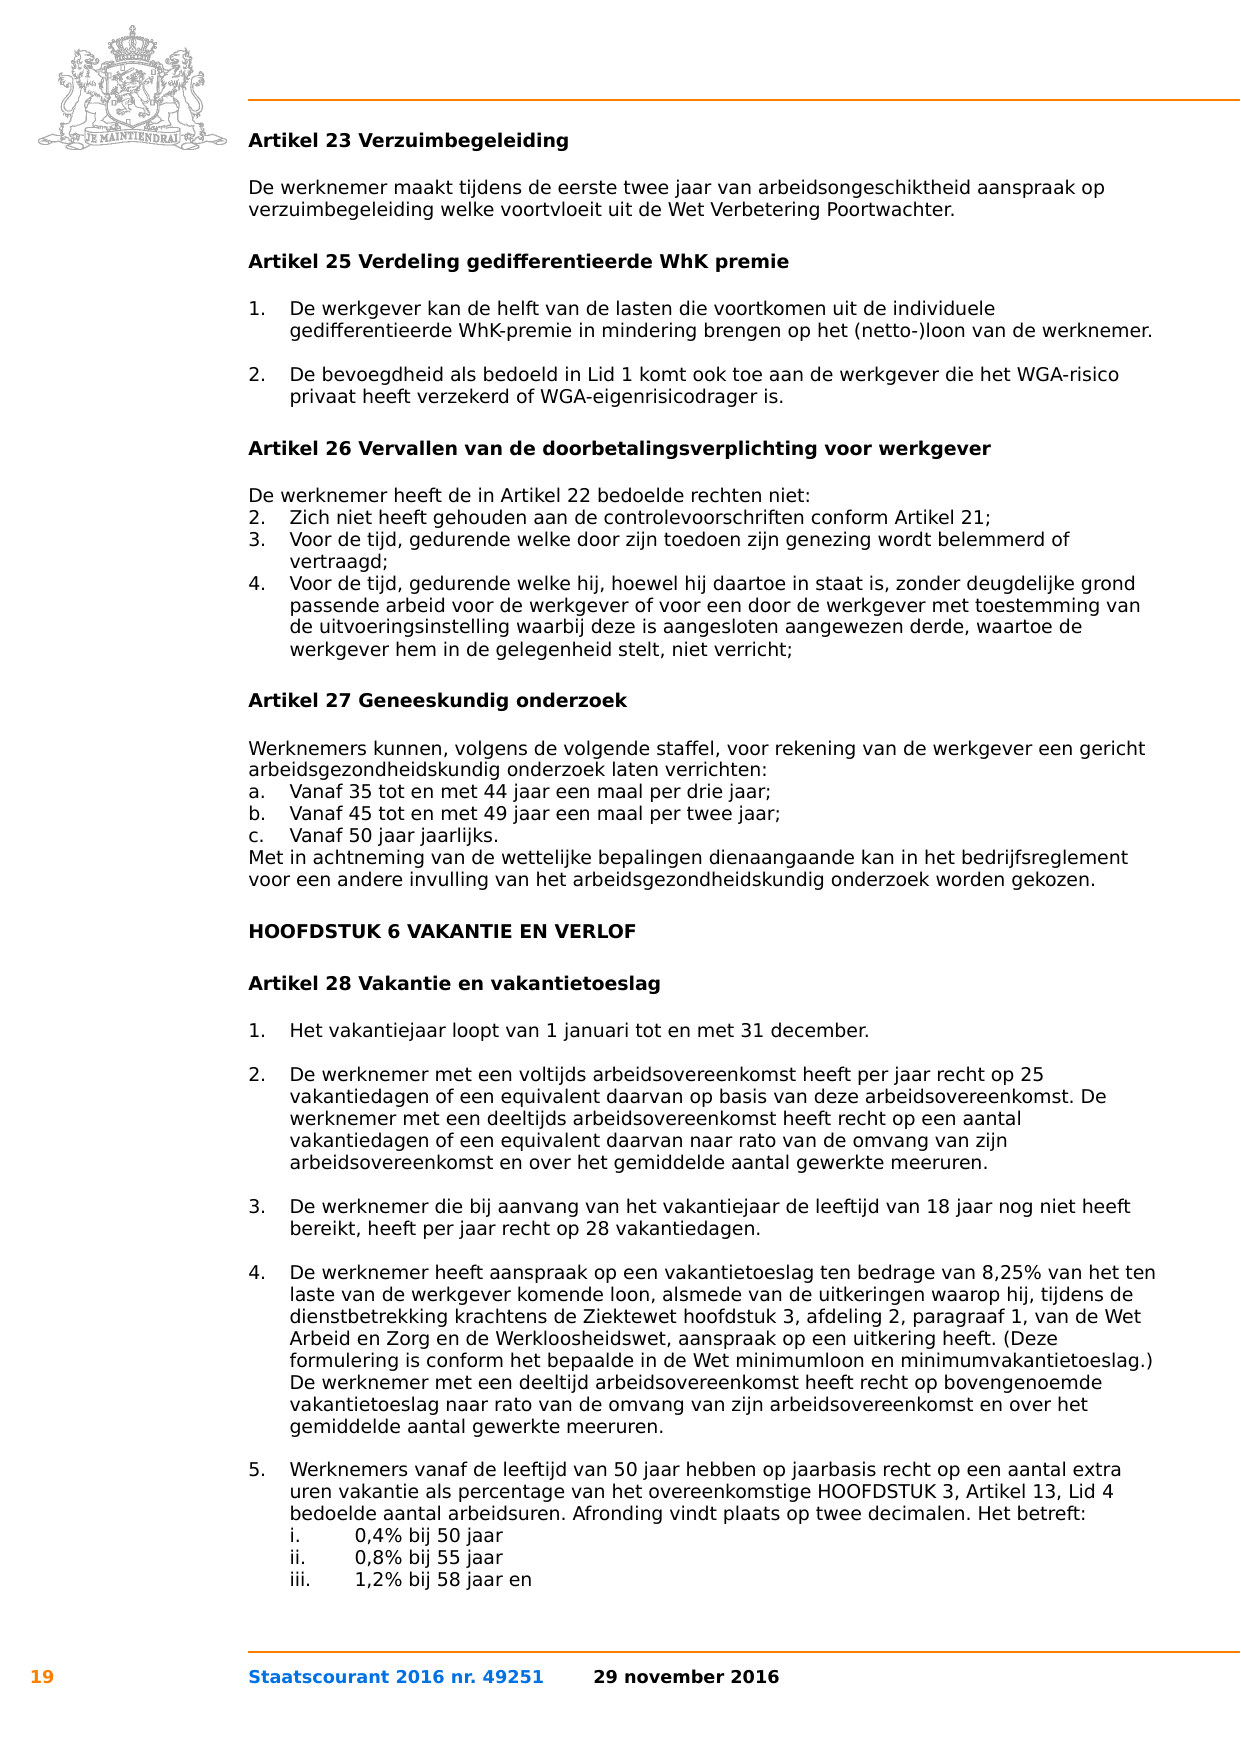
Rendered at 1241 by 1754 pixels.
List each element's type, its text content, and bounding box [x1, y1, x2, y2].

text 1. De werkgever kan de helft van de lasten die voortkomen uit de individuele gedifferentieerde WhK-premie in mindering brengen op het (netto-)loon van de werknemer. [248, 298, 1163, 342]
text 4. De werknemer heeft aanspraak op een vakantietoeslag ten bedrage van 8,25% van het ten laste van de werkgever komende loon, alsmede van de uitkeringen waarop hij, tijdens de dienstbetrekking krachtens de Ziektewet hoofdstuk 3, afdeling 2, paragraaf 1, van de Wet Arbeid en Zorg en de Werkloosheidswet, aanspraak op een uitkering heeft. (Deze formulering is conform het bepaalde in de Wet minimumloon en minimumvakantietoeslag.) [248, 1262, 1163, 1372]
text b. Vanaf 45 tot en met 49 jaar een maal per twee jaar; [248, 803, 1163, 825]
text Werknemers kunnen, volgens de volgende staffel, voor rekening van de werkgever een gericht arbeidsgezondheidskundig onderzoek laten verrichten: [248, 737, 1163, 781]
picture [38, 25, 227, 150]
text De werknemer maakt tijdens de eerste twee jaar van arbeidsongeschiktheid aanspraak op verzuimbegeleiding welke voortvloeit uit de Wet Verbetering Poortwachter. [248, 177, 1163, 221]
subtitle HOOFDSTUK 6 VAKANTIE EN VERLOF [248, 921, 1163, 943]
text a. Vanaf 35 tot en met 44 jaar een maal per drie jaar; [248, 781, 1163, 803]
text iii. 1,2% bij 58 jaar en [289, 1569, 1163, 1591]
text 2. De bevoegdheid als bedoeld in Lid 1 komt ook toe aan de werkgever die het WGA-risico privaat heeft verzekerd of WGA-eigenrisicodrager is. [248, 364, 1163, 408]
text 3. De werknemer die bij aanvang van het vakantiejaar de leeftijd van 18 jaar nog niet heeft bereikt, heeft per jaar recht op 28 vakantiedagen. [248, 1196, 1163, 1240]
text i. 0,4% bij 50 jaar [289, 1525, 1163, 1547]
text Met in achtneming van de wettelijke bepalingen dienaangaande kan in het bedrijfsreglement voor een andere invulling van het arbeidsgezondheidskundig onderzoek worden gekozen. [248, 847, 1163, 891]
text 2. De werknemer met een voltijds arbeidsovereenkomst heeft per jaar recht op 25 vakantiedagen of een equivalent daarvan op basis van deze arbeidsovereenkomst. De werknemer met een deeltijds arbeidsovereenkomst heeft recht op een aantal vakantiedagen of een equivalent daarvan naar rato van de omvang van zijn arbeidsovereenkomst en over het gemiddelde aantal gewerkte meeruren. [248, 1064, 1163, 1174]
text c. Vanaf 50 jaar jaarlijks. [248, 825, 1163, 847]
subtitle Artikel 25 Verdeling gedifferentieerde WhK premie [248, 251, 1163, 273]
text De werknemer heeft de in Artikel 22 bedoelde rechten niet: [248, 484, 1163, 507]
subtitle Artikel 27 Geneeskundig onderzoek [248, 690, 1163, 712]
text ii. 0,8% bij 55 jaar [289, 1547, 1163, 1569]
text De werknemer met een deeltijd arbeidsovereenkomst heeft recht op bovengenoemde vakantietoeslag naar rato van de omvang van zijn arbeidsovereenkomst en over het gemiddelde aantal gewerkte meeruren. [289, 1372, 1163, 1437]
text 1. Het vakantiejaar loopt van 1 januari tot en met 31 december. [248, 1020, 1163, 1042]
text 3. Voor de tijd, gedurende welke door zijn toedoen zijn genezing wordt belemmerd of vertraagd; [248, 528, 1163, 572]
subtitle Artikel 26 Vervallen van de doorbetalingsverplichting voor werkgever [248, 438, 1163, 459]
subtitle Artikel 28 Vakantie en vakantietoeslag [248, 973, 1163, 995]
subtitle Artikel 23 Verzuimbegeleiding [248, 130, 1163, 152]
text 4. Voor de tijd, gedurende welke hij, hoewel hij daartoe in staat is, zonder deugdelijke grond passende arbeid voor de werkgever of voor een door de werkgever met toestemming van de uitvoeringsinstelling waarbij deze is aangesloten aangewezen derde, waartoe de werkgever hem in de gelegenheid stelt, niet verricht; [248, 572, 1163, 660]
text 2. Zich niet heeft gehouden aan de controlevoorschriften conform Artikel 21; [248, 507, 1163, 528]
text 5. Werknemers vanaf de leeftijd van 50 jaar hebben op jaarbasis recht op een aantal extra uren vakantie als percentage van het overeenkomstige HOOFDSTUK 3, Artikel 13, Lid 4 bedoelde aantal arbeidsuren. Afronding vindt plaats op twee decimalen. Het betreft: [248, 1459, 1163, 1525]
